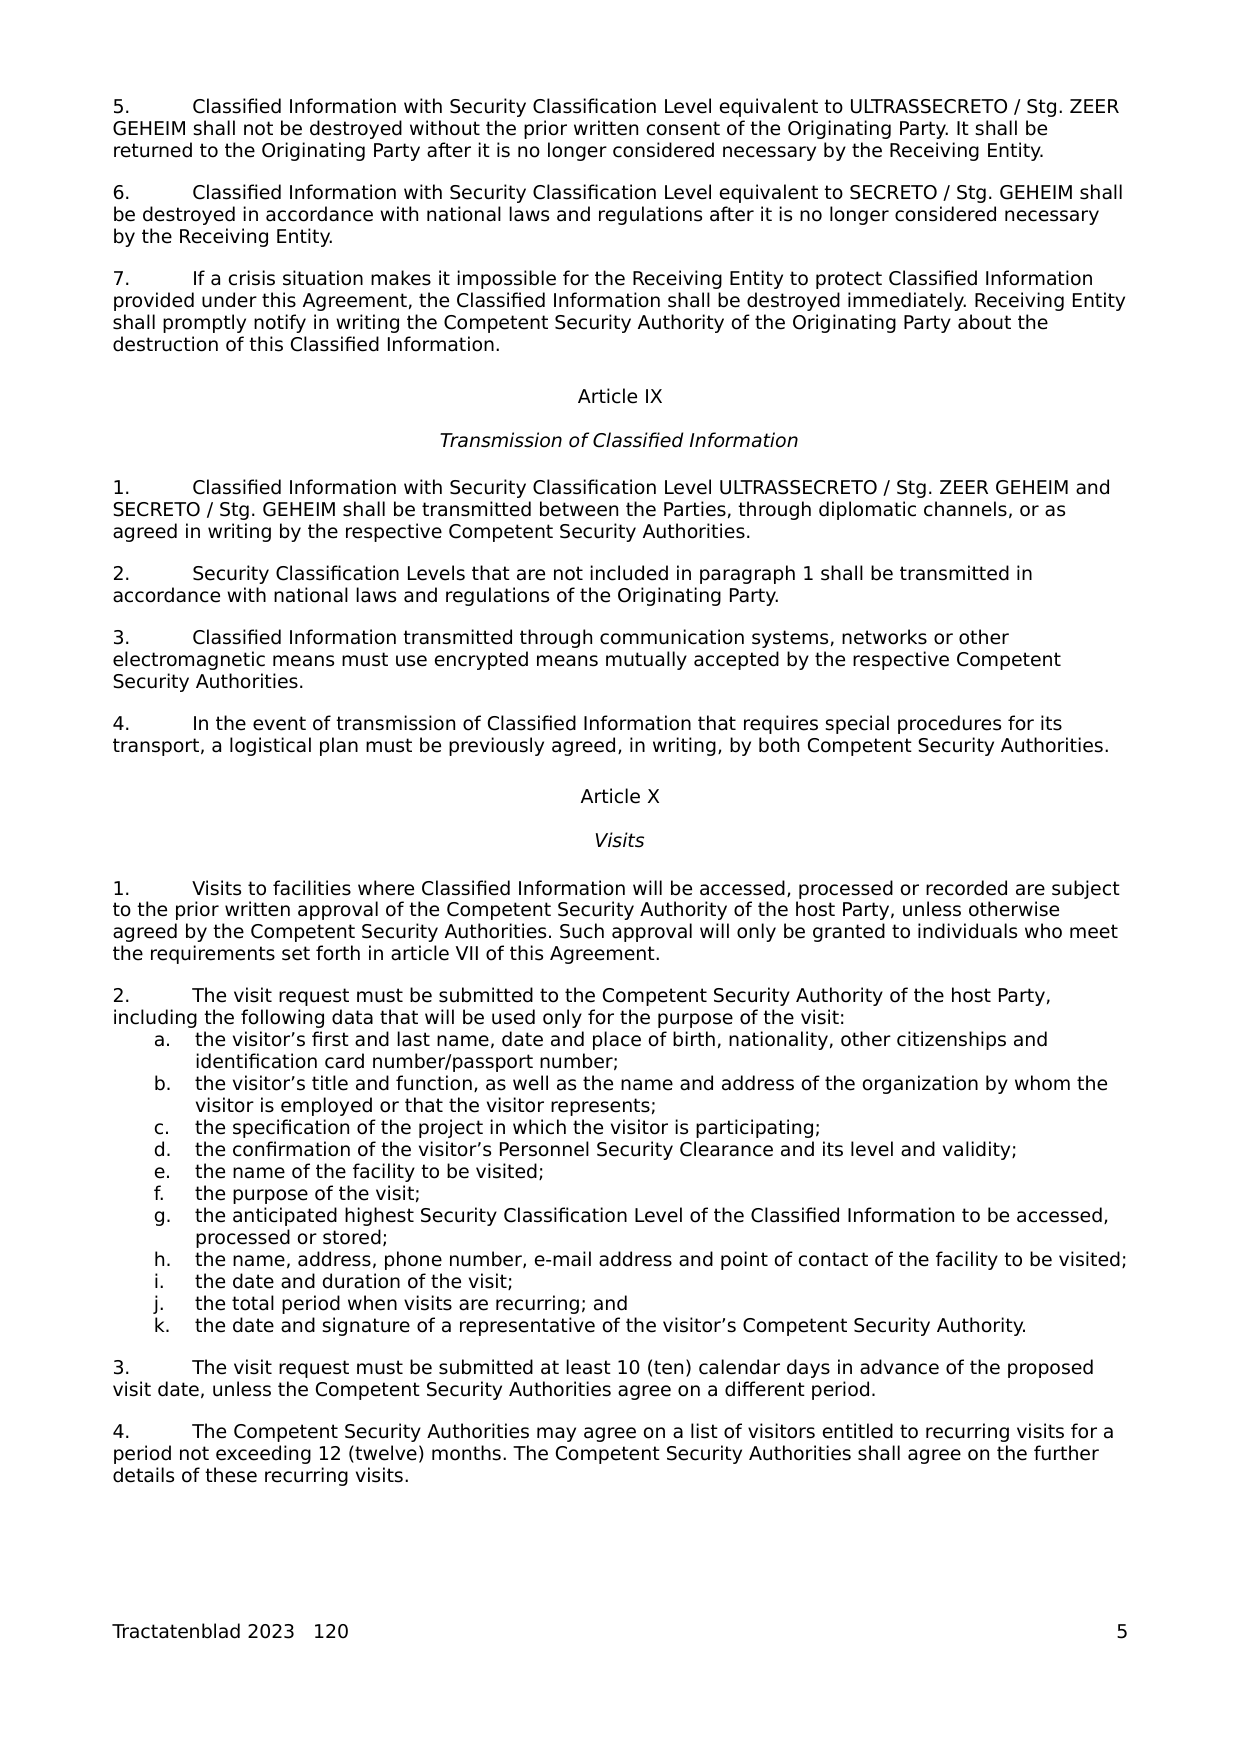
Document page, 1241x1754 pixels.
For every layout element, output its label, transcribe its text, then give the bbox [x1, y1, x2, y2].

text 1. Visits to facilities where Classified Information will be accessed, processed or recorded are subject to the prior written approval of the Competent Security Authority of the host Party, unless otherwise agreed by the Competent Security Authorities. Such approval will only be granted to individuals who meet the requirements set forth in article VII of this Agreement. [112, 877, 1128, 965]
text c. the specification of the project in which the visitor is participating; [153, 1117, 1128, 1139]
text i. the date and duration of the visit; [153, 1271, 1128, 1293]
text 4. The Competent Security Authorities may agree on a list of visitors entitled to recurring visits for a period not exceeding 12 (twelve) months. The Competent Security Authorities shall agree on the further details of these recurring visits. [112, 1421, 1128, 1487]
text g. the anticipated highest Security Classification Level of the Classified Information to be accessed, processed or stored; [153, 1205, 1128, 1249]
text 1. Classified Information with Security Classification Level ULTRASSECRETO / Stg. ZEER GEHEIM and SECRETO / Stg. GEHEIM shall be transmitted between the Parties, through diplomatic channels, or as agreed in writing by the respective Competent Security Authorities. [112, 477, 1128, 543]
text f. the purpose of the visit; [153, 1183, 1128, 1205]
text 3. The visit request must be submitted at least 10 (ten) calendar days in advance of the proposed visit date, unless the Competent Security Authorities agree on a different period. [112, 1357, 1128, 1401]
text 3. Classified Information transmitted through communication systems, networks or other electromagnetic means must use encrypted means mutually accepted by the respective Competent Security Authorities. [112, 627, 1128, 692]
text 6. Classified Information with Security Classification Level equivalent to SECRETO / Stg. GEHEIM shall be destroyed in accordance with national laws and regulations after it is no longer considered necessary by the Receiving Entity. [112, 182, 1128, 248]
text d. the confirmation of the visitor’s Personnel Security Clearance and its level and validity; [153, 1139, 1128, 1161]
text 4. In the event of transmission of Classified Information that requires special procedures for its transport, a logistical plan must be previously agreed, in writing, by both Competent Security Authorities. [112, 712, 1128, 756]
text k. the date and signature of a representative of the visitor’s Competent Security Authority. [153, 1315, 1128, 1337]
text a. the visitor’s first and last name, date and place of birth, nationality, other citizenships and identification card number/passport number; [153, 1029, 1128, 1073]
text j. the total period when visits are recurring; and [153, 1293, 1128, 1315]
text e. the name of the facility to be visited; [153, 1161, 1128, 1183]
text h. the name, address, phone number, e-mail address and point of contact of the facility to be visited; [153, 1249, 1128, 1271]
text 7. If a crisis situation makes it impossible for the Receiving Entity to protect Classified Information provided under this Agreement, the Classified Information shall be destroyed immediately. Receiving Entity shall promptly notify in writing the Competent Security Authority of the Originating Party about the destruction of this Classified Information. [112, 268, 1128, 356]
text 2. Security Classification Levels that are not included in paragraph 1 shall be transmitted in accordance with national laws and regulations of the Originating Party. [112, 563, 1128, 607]
subtitle Article X Visits [112, 786, 1128, 852]
text 5. Classified Information with Security Classification Level equivalent to ULTRASSECRETO / Stg. ZEER GEHEIM shall not be destroyed without the prior written consent of the Originating Party. It shall be returned to the Originating Party after it is no longer considered necessary by the Receiving Entity. [112, 96, 1128, 162]
text b. the visitor’s title and function, as well as the name and address of the organization by whom the visitor is employed or that the visitor represents; [153, 1073, 1128, 1117]
text 2. The visit request must be submitted to the Competent Security Authority of the host Party, including the following data that will be used only for the purpose of the visit: [112, 985, 1128, 1029]
subtitle Article IX Transmission of Classified Information [112, 386, 1128, 452]
